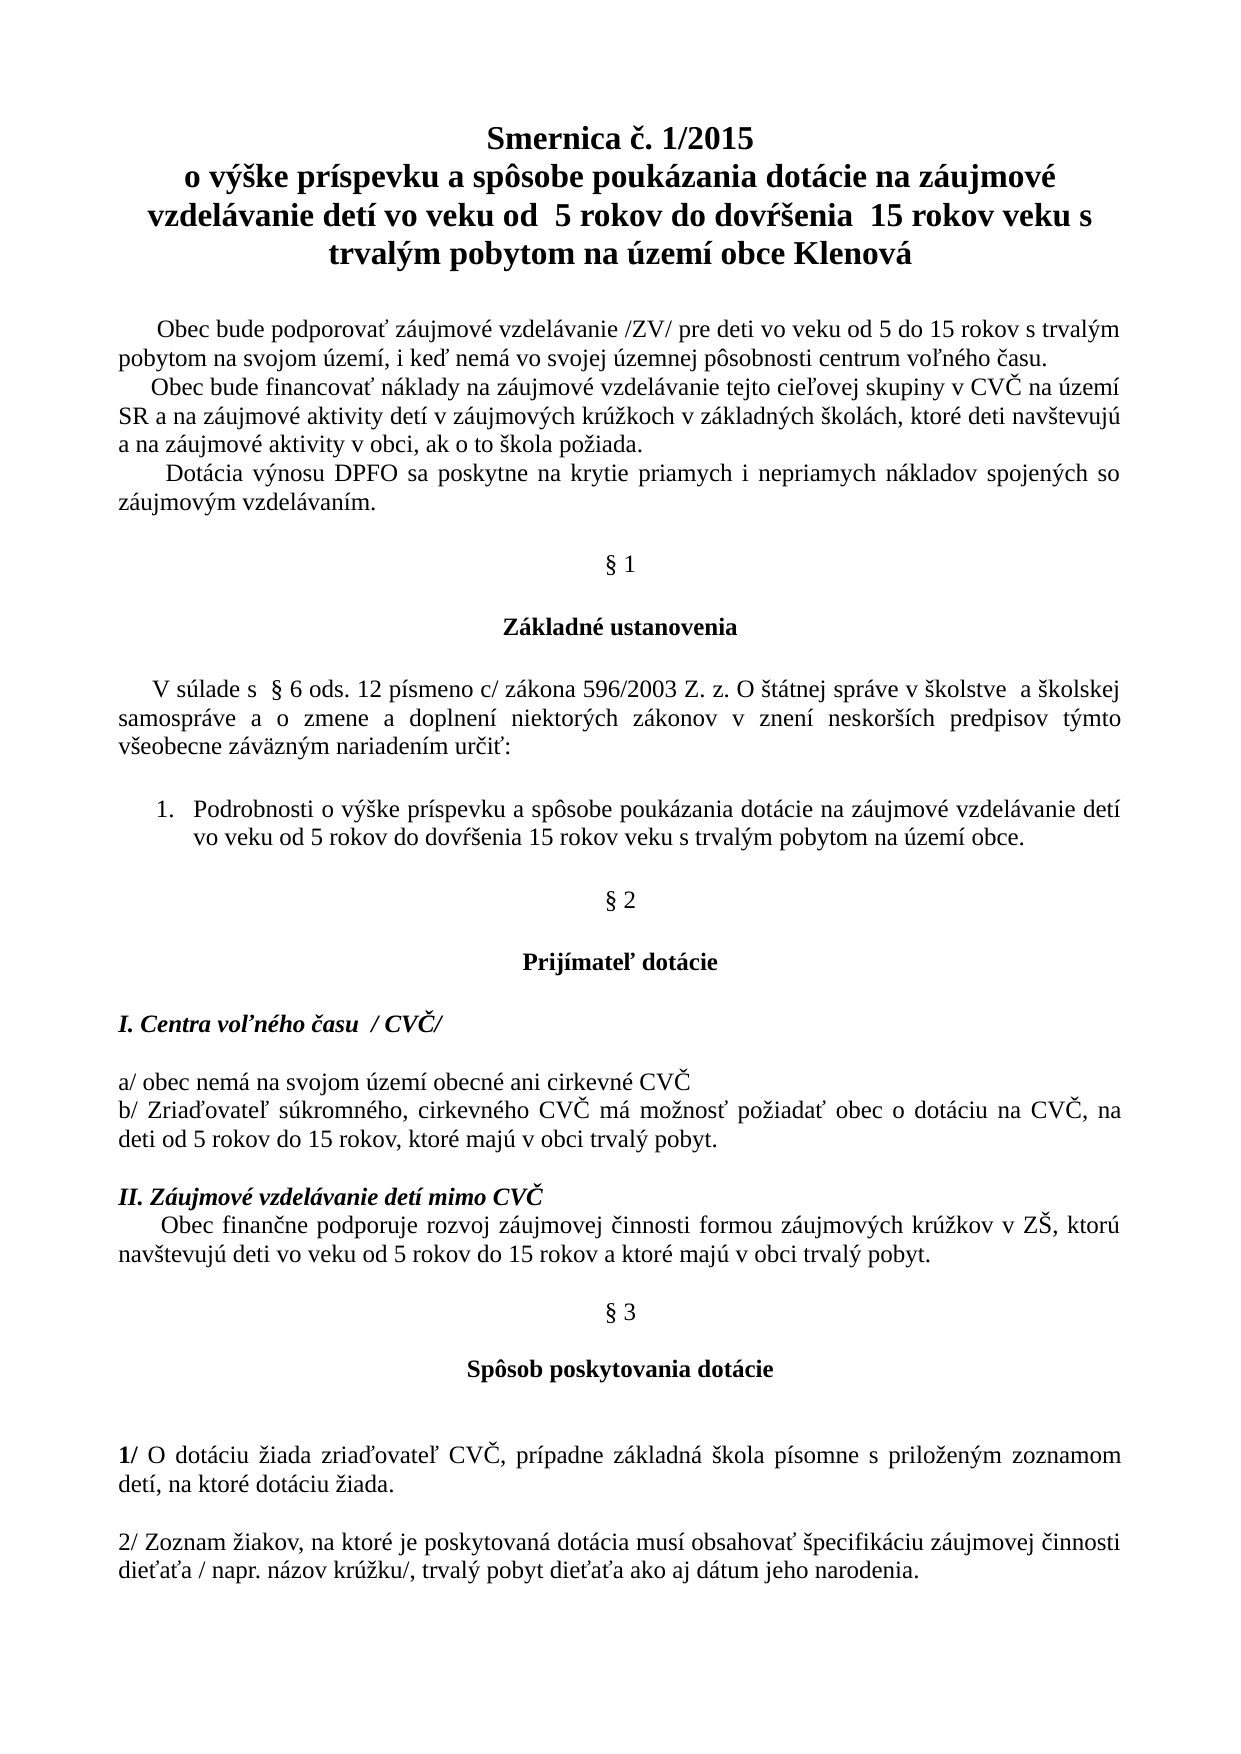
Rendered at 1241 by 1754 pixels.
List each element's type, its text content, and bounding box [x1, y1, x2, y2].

text 2/ Zoznam žiakov, na ktoré je poskytovaná dotácia musí obsahovať špecifikáciu záujmovej činnosti dieťaťa / napr. názov krúžku/, trvalý pobyt dieťaťa ako aj dátum jeho narodenia. [118, 1527, 1122, 1584]
text b/ Zriaďovateľ súkromného, cirkevného CVČ má možnosť požiadať obec o dotáciu na CVČ, na deti od 5 rokov do 15 rokov, ktoré majú v obci trvalý pobyt. [118, 1096, 1122, 1153]
text § 2 [118, 885, 1122, 913]
text I. Centra voľného času / CVČ/ [118, 1009, 1122, 1038]
text Obec bude podporovať záujmové vzdelávanie /ZV/ pre deti vo veku od 5 do 15 rokov s trvalým pobytom na svojom území, i keď nemá vo svojej územnej pôsobnosti centrum voľného času. [118, 310, 1122, 372]
text Dotácia výnosu DPFO sa poskytne na krytie priamych i nepriamych nákladov spojených so záujmovým vzdelávaním. [118, 458, 1122, 516]
text II. Záujmové vzdelávanie detí mimo CVČ [118, 1182, 1122, 1211]
text § 1 [118, 549, 1122, 578]
text § 3 [118, 1297, 1122, 1326]
text Prijímateľ dotácie [118, 947, 1122, 976]
text Základné ustanovenia [118, 612, 1122, 640]
text Smernica č. 1/2015 [118, 118, 1122, 156]
text o výške príspevku a spôsobe poukázania dotácie na záujmové vzdelávanie detí vo veku od 5 rokov do dovŕšenia 15 rokov veku s trvalým pobytom na území obce Klenová [118, 156, 1122, 271]
list Podrobnosti o výške príspevku a spôsobe poukázania dotácie na záujmové vzdelávanie detí vo veku od 5 rokov do dovŕšenia 15 rokov veku s trvalým pobytom na území obce. [156, 794, 1122, 851]
text 1/ O dotáciu žiada zriaďovateľ CVČ, prípadne základná škola písomne s priloženým zoznamom detí, na ktoré dotáciu žiada. [118, 1441, 1122, 1498]
text Spôsob poskytovania dotácie [118, 1354, 1122, 1383]
text V súlade s § 6 ods. 12 písmeno c/ zákona 596/2003 Z. z. O štátnej správe v školstve a školskej samospráve a o zmene a doplnení niektorých zákonov v znení neskorších predpisov týmto všeobecne záväzným nariadením určiť: [118, 674, 1122, 760]
text Obec finančne podporuje rozvoj záujmovej činnosti formou záujmových krúžkov v ZŠ, ktorú navštevujú deti vo veku od 5 rokov do 15 rokov a ktoré majú v obci trvalý pobyt. [118, 1211, 1122, 1268]
text a/ obec nemá na svojom území obecné ani cirkevné CVČ [118, 1067, 1122, 1096]
text Obec bude financovať náklady na záujmové vzdelávanie tejto cieľovej skupiny v CVČ na území SR a na záujmové aktivity detí v záujmových krúžkoch v základných školách, ktoré deti navštevujú a na záujmové aktivity v obci, ak o to škola požiada. [118, 372, 1122, 458]
